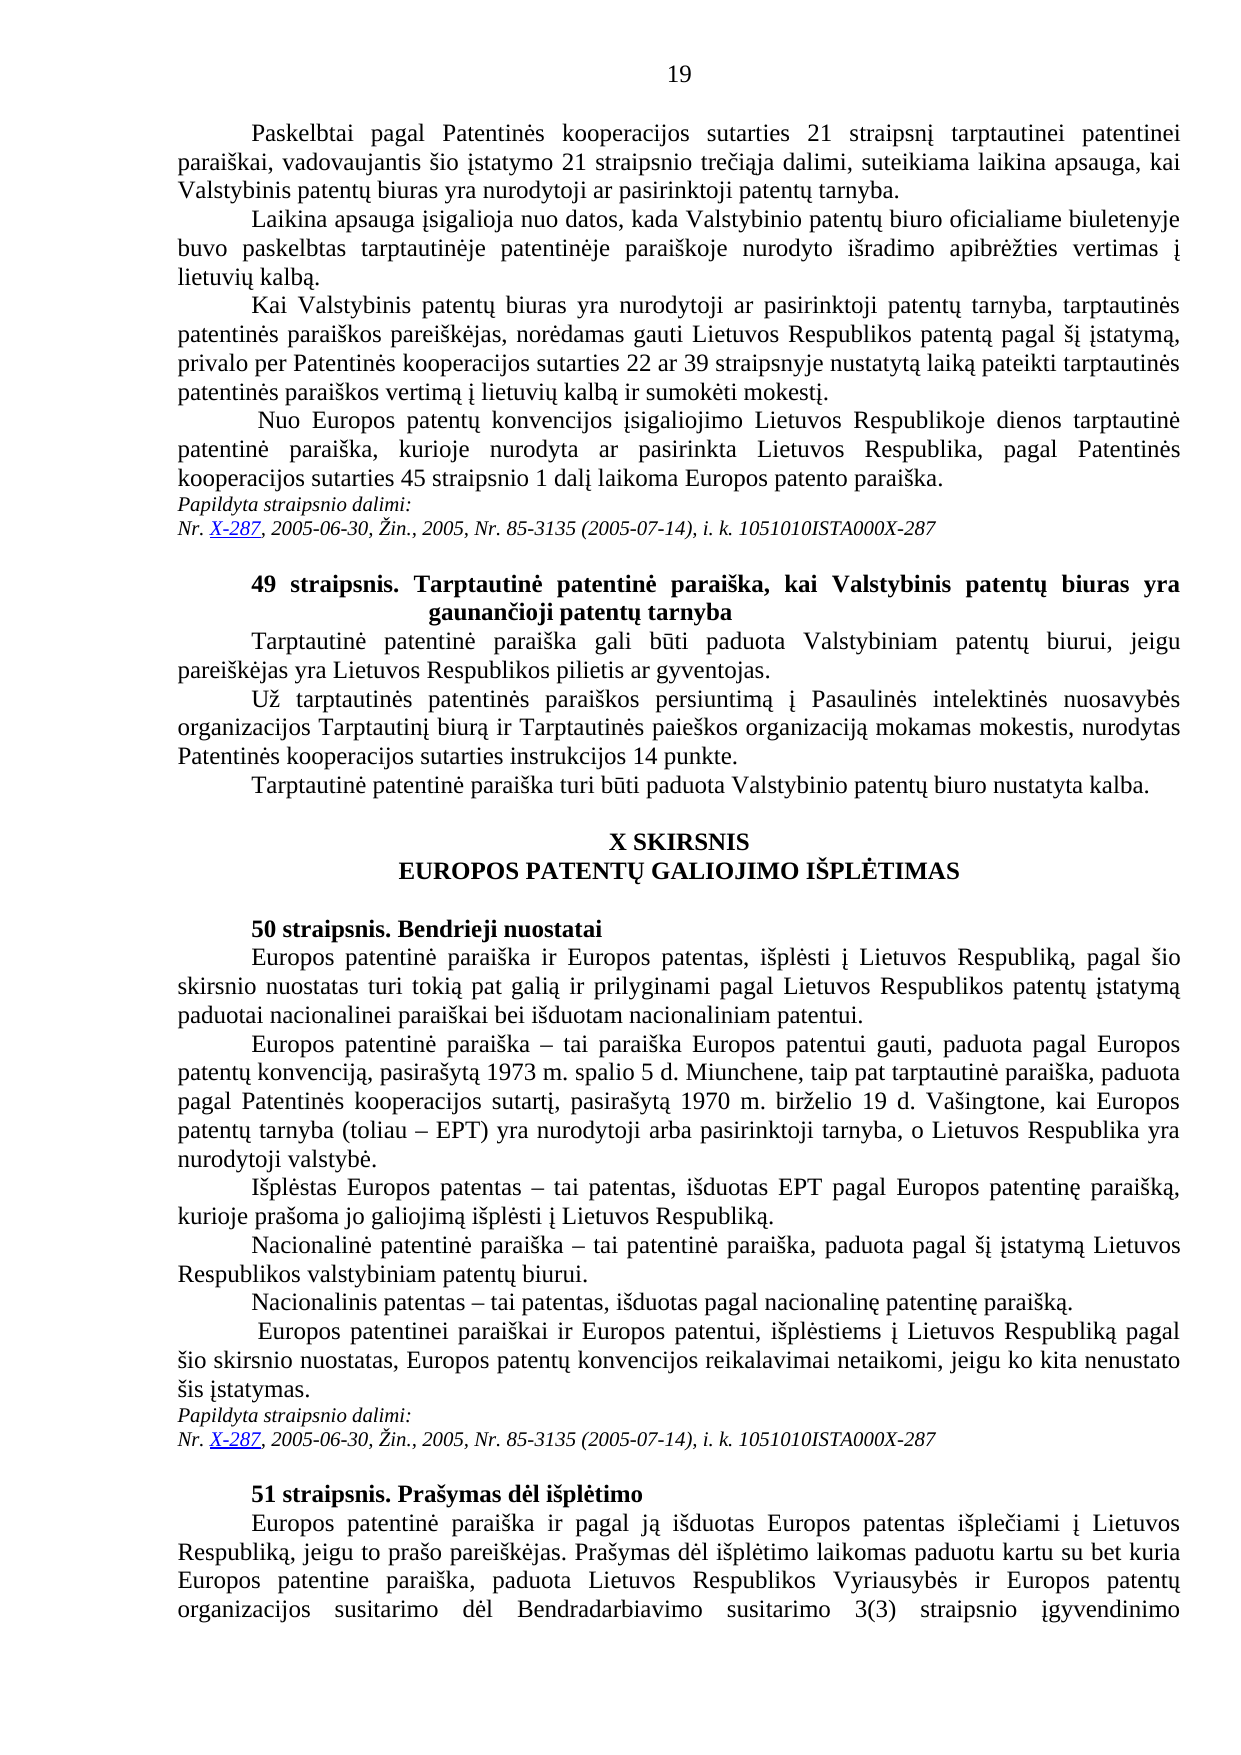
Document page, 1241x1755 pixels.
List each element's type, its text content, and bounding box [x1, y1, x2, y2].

text 49 straipsnis. Tarptautinė patentinė paraiška, kai Valstybinis patentų biuras yra gaunančioji patentų tarnyba [251, 569, 1181, 626]
text Išplėstas Europos patentas – tai patentas, išduotas EPT pagal Europos patentinę paraišką, kurioje prašoma jo galiojimą išplėsti į Lietuvos Respubliką. [177, 1172, 1181, 1230]
text Europos patentinė paraiška ir Europos patentas, išplėsti į Lietuvos Respubliką, pagal šio skirsnio nuostatas turi tokią pat galią ir prilyginami pagal Lietuvos Respublikos patentų įstatymą paduotai nacionalinei paraiškai bei išduotam nacionaliniam patentui. [177, 942, 1181, 1029]
text Nacionalinis patentas – tai patentas, išduotas pagal nacionalinę patentinę paraišką. [177, 1287, 1181, 1316]
text Papildyta straipsnio dalimi: [177, 1402, 1181, 1427]
text Laikina apsauga įsigalioja nuo datos, kada Valstybinio patentų biuro oficialiame biuletenyje buvo paskelbtas tarptautinėje patentinėje paraiškoje nurodyto išradimo apibrėžties vertimas į lietuvių kalbą. [177, 204, 1181, 291]
text Europos patentinei paraiškai ir Europos patentui, išplėstiems į Lietuvos Respubliką pagal šio skirsnio nuostatas, Europos patentų konvencijos reikalavimai netaikomi, jeigu ko kita nenustato šis įstatymas. [177, 1316, 1181, 1402]
text Už tarptautinės patentinės paraiškos persiuntimą į Pasaulinės intelektinės nuosavybės organizacijos Tarptautinį biurą ir Tarptautinės paieškos organizaciją mokamas mokestis, nurodytas Patentinės kooperacijos sutarties instrukcijos 14 punkte. [177, 684, 1181, 770]
text EUROPOS PATENTŲ GALIOJIMO IŠPLĖTIMAS [177, 856, 1181, 885]
text Europos patentinė paraiška – tai paraiška Europos patentui gauti, paduota pagal Europos patentų konvenciją, pasirašytą 1973 m. spalio 5 d. Miunchene, taip pat tarptautinė paraiška, paduota pagal Patentinės kooperacijos sutartį, pasirašytą 1970 m. birželio 19 d. Vašingtone, kai Europos patentų tarnyba (toliau – EPT) yra nurodytoji arba pasirinktoji tarnyba, o Lietuvos Respublika yra nurodytoji valstybė. [177, 1029, 1181, 1172]
text Paskelbtai pagal Patentinės kooperacijos sutarties 21 straipsnį tarptautinei patentinei paraiškai, vadovaujantis šio įstatymo 21 straipsnio trečiąja dalimi, suteikiama laikina apsauga, kai Valstybinis patentų biuras yra nurodytoji ar pasirinktoji patentų tarnyba. [177, 118, 1181, 204]
text Tarptautinė patentinė paraiška turi būti paduota Valstybinio patentų biuro nustatyta kalba. [177, 770, 1181, 799]
text 51 straipsnis. Prašymas dėl išplėtimo [177, 1479, 1181, 1508]
text X SKIRSNIS [177, 827, 1181, 856]
text Europos patentinė paraiška ir pagal ją išduotas Europos patentas išplečiami į Lietuvos Respubliką, jeigu to prašo pareiškėjas. Prašymas dėl išplėtimo laikomas paduotu kartu su bet kuria Europos patentine paraiška, paduota Lietuvos Respublikos Vyriausybės ir Europos patentų organizacijos susitarimo dėl Bendradarbiavimo susitarimo 3(3) straipsnio įgyvendinimo [177, 1508, 1181, 1623]
text Papildyta straipsnio dalimi: [177, 492, 1181, 516]
text Tarptautinė patentinė paraiška gali būti paduota Valstybiniam patentų biurui, jeigu pareiškėjas yra Lietuvos Respublikos pilietis ar gyventojas. [177, 626, 1181, 684]
text Nr. X-287, 2005-06-30, Žin., 2005, Nr. 85-3135 (2005-07-14), i. k. 1051010ISTA000X-287 [177, 516, 1181, 540]
text Kai Valstybinis patentų biuras yra nurodytoji ar pasirinktoji patentų tarnyba, tarptautinės patentinės paraiškos pareiškėjas, norėdamas gauti Lietuvos Respublikos patentą pagal šį įstatymą, privalo per Patentinės kooperacijos sutarties 22 ar 39 straipsnyje nustatytą laiką pateikti tarptautinės patentinės paraiškos vertimą į lietuvių kalbą ir sumokėti mokestį. [177, 291, 1181, 406]
text Nr. X-287, 2005-06-30, Žin., 2005, Nr. 85-3135 (2005-07-14), i. k. 1051010ISTA000X-287 [177, 1427, 1181, 1451]
text Nacionalinė patentinė paraiška – tai patentinė paraiška, paduota pagal šį įstatymą Lietuvos Respublikos valstybiniam patentų biurui. [177, 1230, 1181, 1287]
text 50 straipsnis. Bendrieji nuostatai [177, 914, 1181, 942]
text Nuo Europos patentų konvencijos įsigaliojimo Lietuvos Respublikoje dienos tarptautinė patentinė paraiška, kurioje nurodyta ar pasirinkta Lietuvos Respublika, pagal Patentinės kooperacijos sutarties 45 straipsnio 1 dalį laikoma Europos patento paraiška. [177, 406, 1181, 492]
